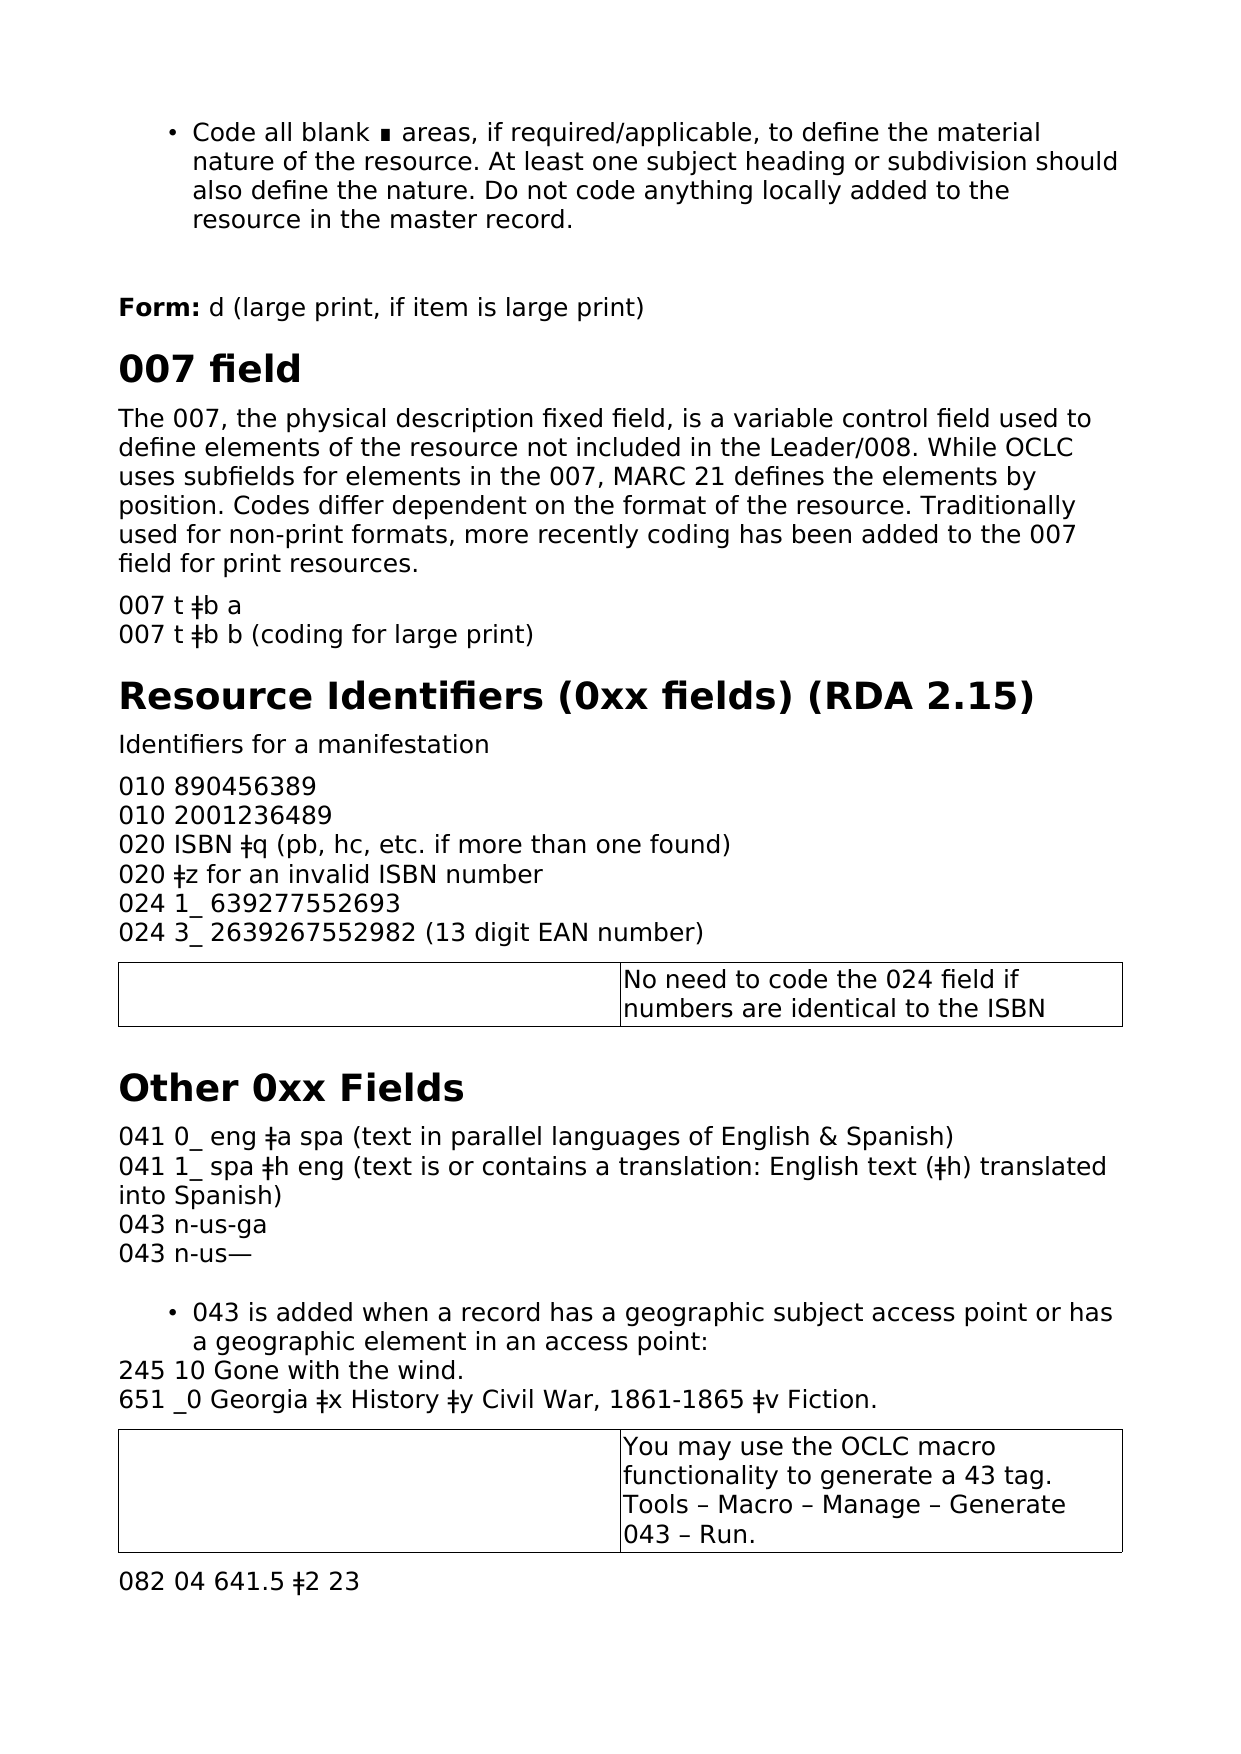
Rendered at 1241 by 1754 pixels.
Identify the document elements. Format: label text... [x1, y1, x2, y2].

text 007 t ǂb a [118, 591, 1122, 620]
subtitle Resource Identifiers (0xx fields) (RDA 2.15) [118, 674, 1122, 718]
table_header [119, 1430, 620, 1552]
text 010 890456389 [118, 772, 1122, 802]
text 041 1_ spa ǂh eng (text is or contains a translation: English text (ǂh) translated into Spanish) [118, 1152, 1122, 1210]
text Form: d (large print, if item is large print) [118, 293, 1122, 323]
table_header [119, 963, 620, 1026]
text 082 04 641.5 ǂ2 23 [118, 1567, 1122, 1596]
table_header You may use the OCLC macro functionality to generate a 43 tag. Tools – Macro – Manage – Generate 043 – Run. [621, 1430, 1122, 1552]
text 020 ISBN ǂq (pb, hc, etc. if more than one found) [118, 831, 1122, 860]
subtitle Other 0xx Fields [118, 1066, 1122, 1110]
text 007 t ǂb b (coding for large print) [118, 620, 1122, 649]
text 043 n-us-ga [118, 1210, 1122, 1239]
text 010 2001236489 [118, 802, 1122, 831]
text 041 0_ eng ǂa spa (text in parallel languages of English & Spanish) [118, 1122, 1122, 1152]
subtitle 007 field [118, 348, 1122, 391]
table_header No need to code the 024 field if numbers are identical to the ISBN [621, 963, 1122, 1026]
text The 007, the physical description fixed field, is a variable control field used to define elements of the resource not included in the Leader/008. While OCLC uses subfields for elements in the 007, MARC 21 defines the elements by position. Codes differ dependent on the format of the resource. Traditionally used for non-print formats, more recently coding has been added to the 007 field for print resources. [118, 404, 1122, 579]
text 024 1_ 639277552693 [118, 889, 1122, 918]
text 043 n-us— [118, 1239, 1122, 1268]
list Code all blank ∎ areas, if required/applicable, to define the material nature of the resource. At least one subject heading or subdivision should also define the nature. Do not code anything locally added to the resource in the master record. [177, 118, 1122, 264]
text 245 10 Gone with the wind. [118, 1356, 1122, 1385]
text 024 3_ 2639267552982 (13 digit EAN number) [118, 918, 1122, 947]
text 020 ǂz for an invalid ISBN number [118, 860, 1122, 889]
text 651 _0 Georgia ǂx History ǂy Civil War, 1861-1865 ǂv Fiction. [118, 1385, 1122, 1414]
list 043 is added when a record has a geographic subject access point or has a geographic element in an access point: [177, 1298, 1122, 1356]
text Identifiers for a manifestation [118, 731, 1122, 760]
